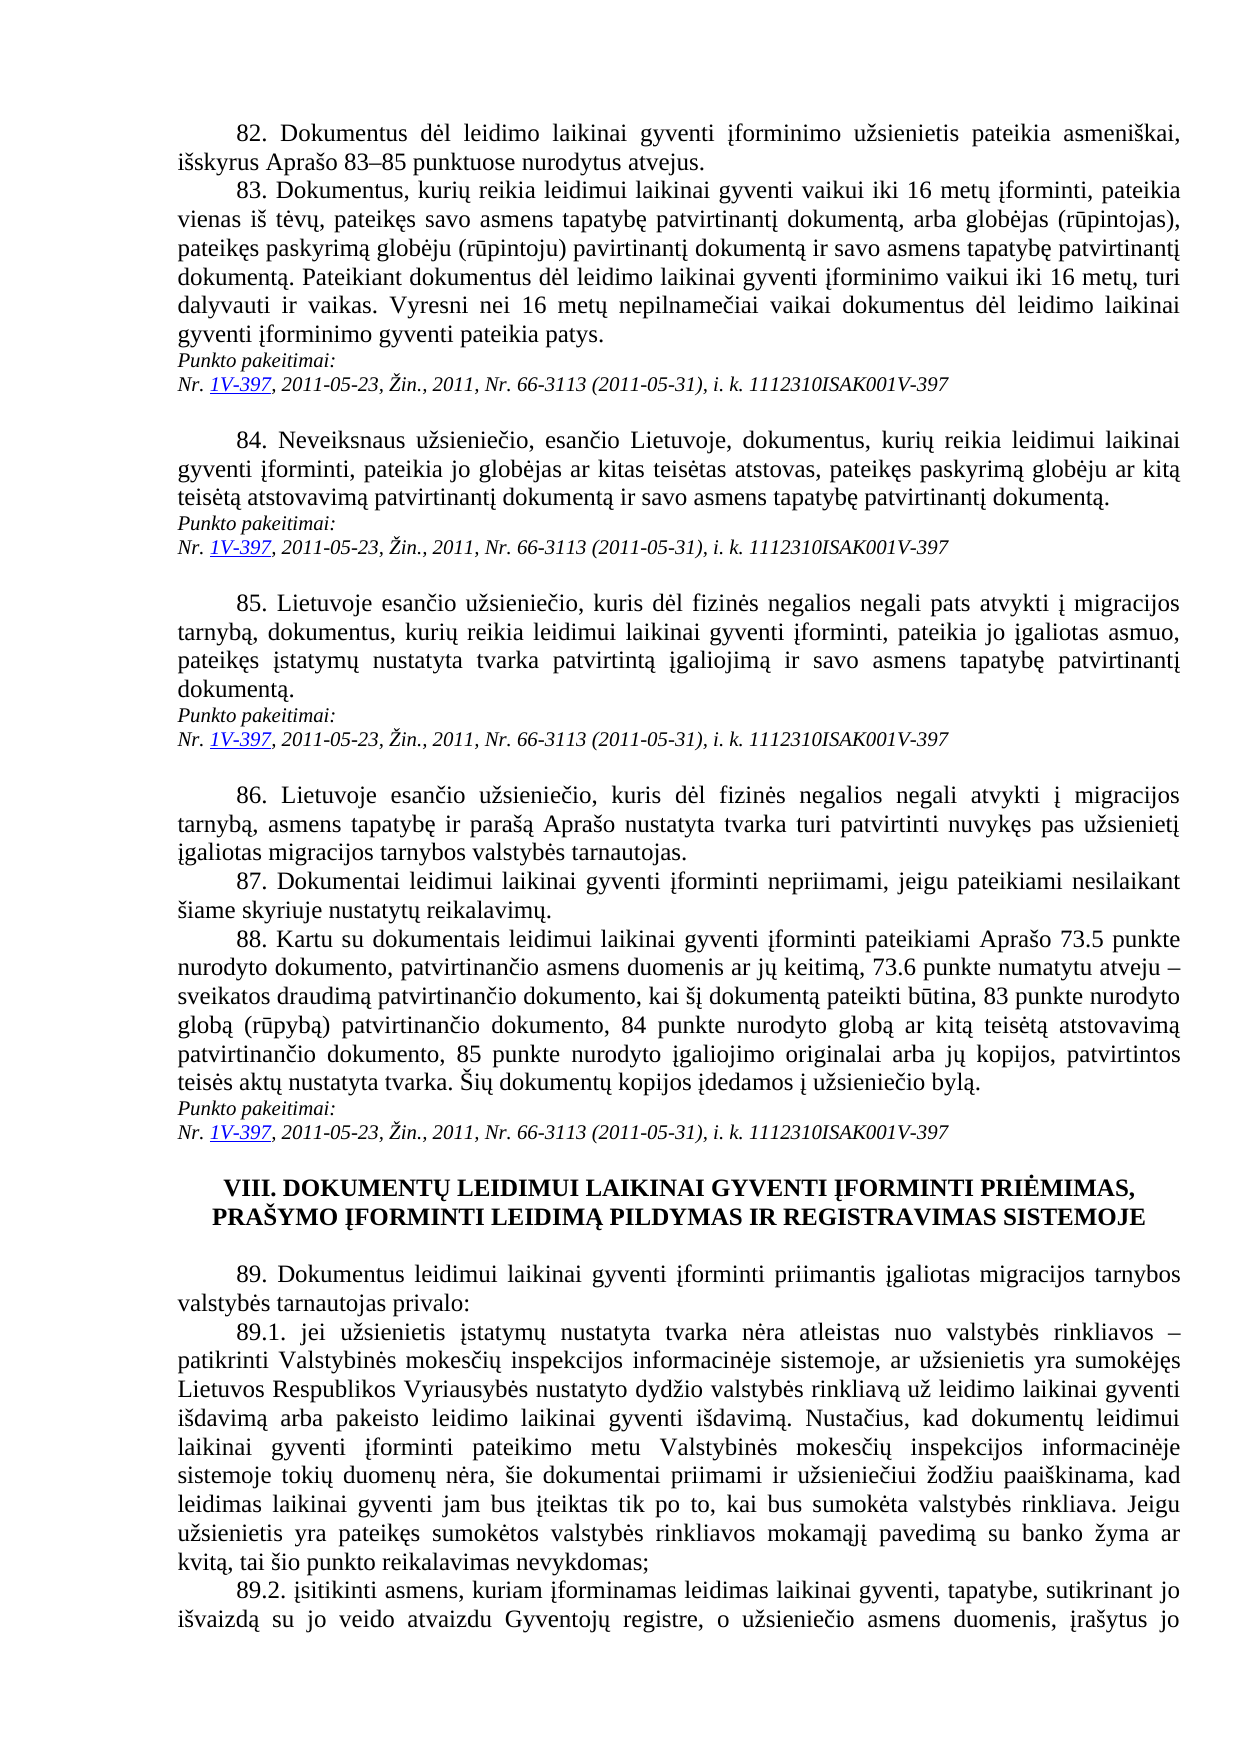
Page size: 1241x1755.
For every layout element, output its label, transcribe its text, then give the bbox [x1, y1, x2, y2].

text Punkto pakeitimai: [177, 348, 1181, 372]
text Nr. 1V-397, 2011-05-23, Žin., 2011, Nr. 66-3113 (2011-05-31), i. k. 1112310ISAK001V-397 [177, 727, 1181, 751]
text Punkto pakeitimai: [177, 703, 1181, 727]
text 88. Kartu su dokumentais leidimui laikinai gyventi įforminti pateikiami Aprašo 73.5 punkte nurodyto dokumento, patvirtinančio asmens duomenis ar jų keitimą, 73.6 punkte numatytu atveju – sveikatos draudimą patvirtinančio dokumento, kai šį dokumentą pateikti būtina, 83 punkte nurodyto globą (rūpybą) patvirtinančio dokumento, 84 punkte nurodyto globą ar kitą teisėtą atstovavimą patvirtinančio dokumento, 85 punkte nurodyto įgaliojimo originalai arba jų kopijos, patvirtintos teisės aktų nustatyta tvarka. Šių dokumentų kopijos įdedamos į užsieniečio bylą. [177, 924, 1181, 1096]
text VIII. DOKUMENTŲ LEIDIMUI LAIKINAI GYVENTI ĮFORMINTI PRIĖMIMAS, PRAŠYMO ĮFORMINTI LEIDIMĄ PILDYMAS IR REGISTRAVIMAS SISTEMOJE [177, 1173, 1181, 1231]
text Nr. 1V-397, 2011-05-23, Žin., 2011, Nr. 66-3113 (2011-05-31), i. k. 1112310ISAK001V-397 [177, 372, 1181, 396]
text Nr. 1V-397, 2011-05-23, Žin., 2011, Nr. 66-3113 (2011-05-31), i. k. 1112310ISAK001V-397 [177, 535, 1181, 559]
text 89.2. įsitikinti asmens, kuriam įforminamas leidimas laikinai gyventi, tapatybe, sutikrinant jo išvaizdą su jo veido atvaizdu Gyventojų registre, o užsieniečio asmens duomenis, įrašytus jo [177, 1576, 1181, 1633]
text 89. Dokumentus leidimui laikinai gyventi įforminti priimantis įgaliotas migracijos tarnybos valstybės tarnautojas privalo: [177, 1259, 1181, 1317]
text 83. Dokumentus, kurių reikia leidimui laikinai gyventi vaikui iki 16 metų įforminti, pateikia vienas iš tėvų, pateikęs savo asmens tapatybę patvirtinantį dokumentą, arba globėjas (rūpintojas), pateikęs paskyrimą globėju (rūpintoju) pavirtinantį dokumentą ir savo asmens tapatybę patvirtinantį dokumentą. Pateikiant dokumentus dėl leidimo laikinai gyventi įforminimo vaikui iki 16 metų, turi dalyvauti ir vaikas. Vyresni nei 16 metų nepilnamečiai vaikai dokumentus dėl leidimo laikinai gyventi įforminimo gyventi pateikia patys. [177, 176, 1181, 348]
text 82. Dokumentus dėl leidimo laikinai gyventi įforminimo užsienietis pateikia asmeniškai, išskyrus Aprašo 83–85 punktuose nurodytus atvejus. [177, 118, 1181, 176]
text Nr. 1V-397, 2011-05-23, Žin., 2011, Nr. 66-3113 (2011-05-31), i. k. 1112310ISAK001V-397 [177, 1120, 1181, 1144]
text 87. Dokumentai leidimui laikinai gyventi įforminti nepriimami, jeigu pateikiami nesilaikant šiame skyriuje nustatytų reikalavimų. [177, 866, 1181, 924]
text 84. Neveiksnaus užsieniečio, esančio Lietuvoje, dokumentus, kurių reikia leidimui laikinai gyventi įforminti, pateikia jo globėjas ar kitas teisėtas atstovas, pateikęs paskyrimą globėju ar kitą teisėtą atstovavimą patvirtinantį dokumentą ir savo asmens tapatybę patvirtinantį dokumentą. [177, 425, 1181, 511]
text Punkto pakeitimai: [177, 511, 1181, 535]
text 86. Lietuvoje esančio užsieniečio, kuris dėl fizinės negalios negali atvykti į migracijos tarnybą, asmens tapatybę ir parašą Aprašo nustatyta tvarka turi patvirtinti nuvykęs pas užsienietį įgaliotas migracijos tarnybos valstybės tarnautojas. [177, 780, 1181, 866]
text 85. Lietuvoje esančio užsieniečio, kuris dėl fizinės negalios negali pats atvykti į migracijos tarnybą, dokumentus, kurių reikia leidimui laikinai gyventi įforminti, pateikia jo įgaliotas asmuo, pateikęs įstatymų nustatyta tvarka patvirtintą įgaliojimą ir savo asmens tapatybę patvirtinantį dokumentą. [177, 588, 1181, 703]
text 89.1. jei užsienietis įstatymų nustatyta tvarka nėra atleistas nuo valstybės rinkliavos – patikrinti Valstybinės mokesčių inspekcijos informacinėje sistemoje, ar užsienietis yra sumokėjęs Lietuvos Respublikos Vyriausybės nustatyto dydžio valstybės rinkliavą už leidimo laikinai gyventi išdavimą arba pakeisto leidimo laikinai gyventi išdavimą. Nustačius, kad dokumentų leidimui laikinai gyventi įforminti pateikimo metu Valstybinės mokesčių inspekcijos informacinėje sistemoje tokių duomenų nėra, šie dokumentai priimami ir užsieniečiui žodžiu paaiškinama, kad leidimas laikinai gyventi jam bus įteiktas tik po to, kai bus sumokėta valstybės rinkliava. Jeigu užsienietis yra pateikęs sumokėtos valstybės rinkliavos mokamąjį pavedimą su banko žyma ar kvitą, tai šio punkto reikalavimas nevykdomas; [177, 1317, 1181, 1576]
text Punkto pakeitimai: [177, 1096, 1181, 1120]
